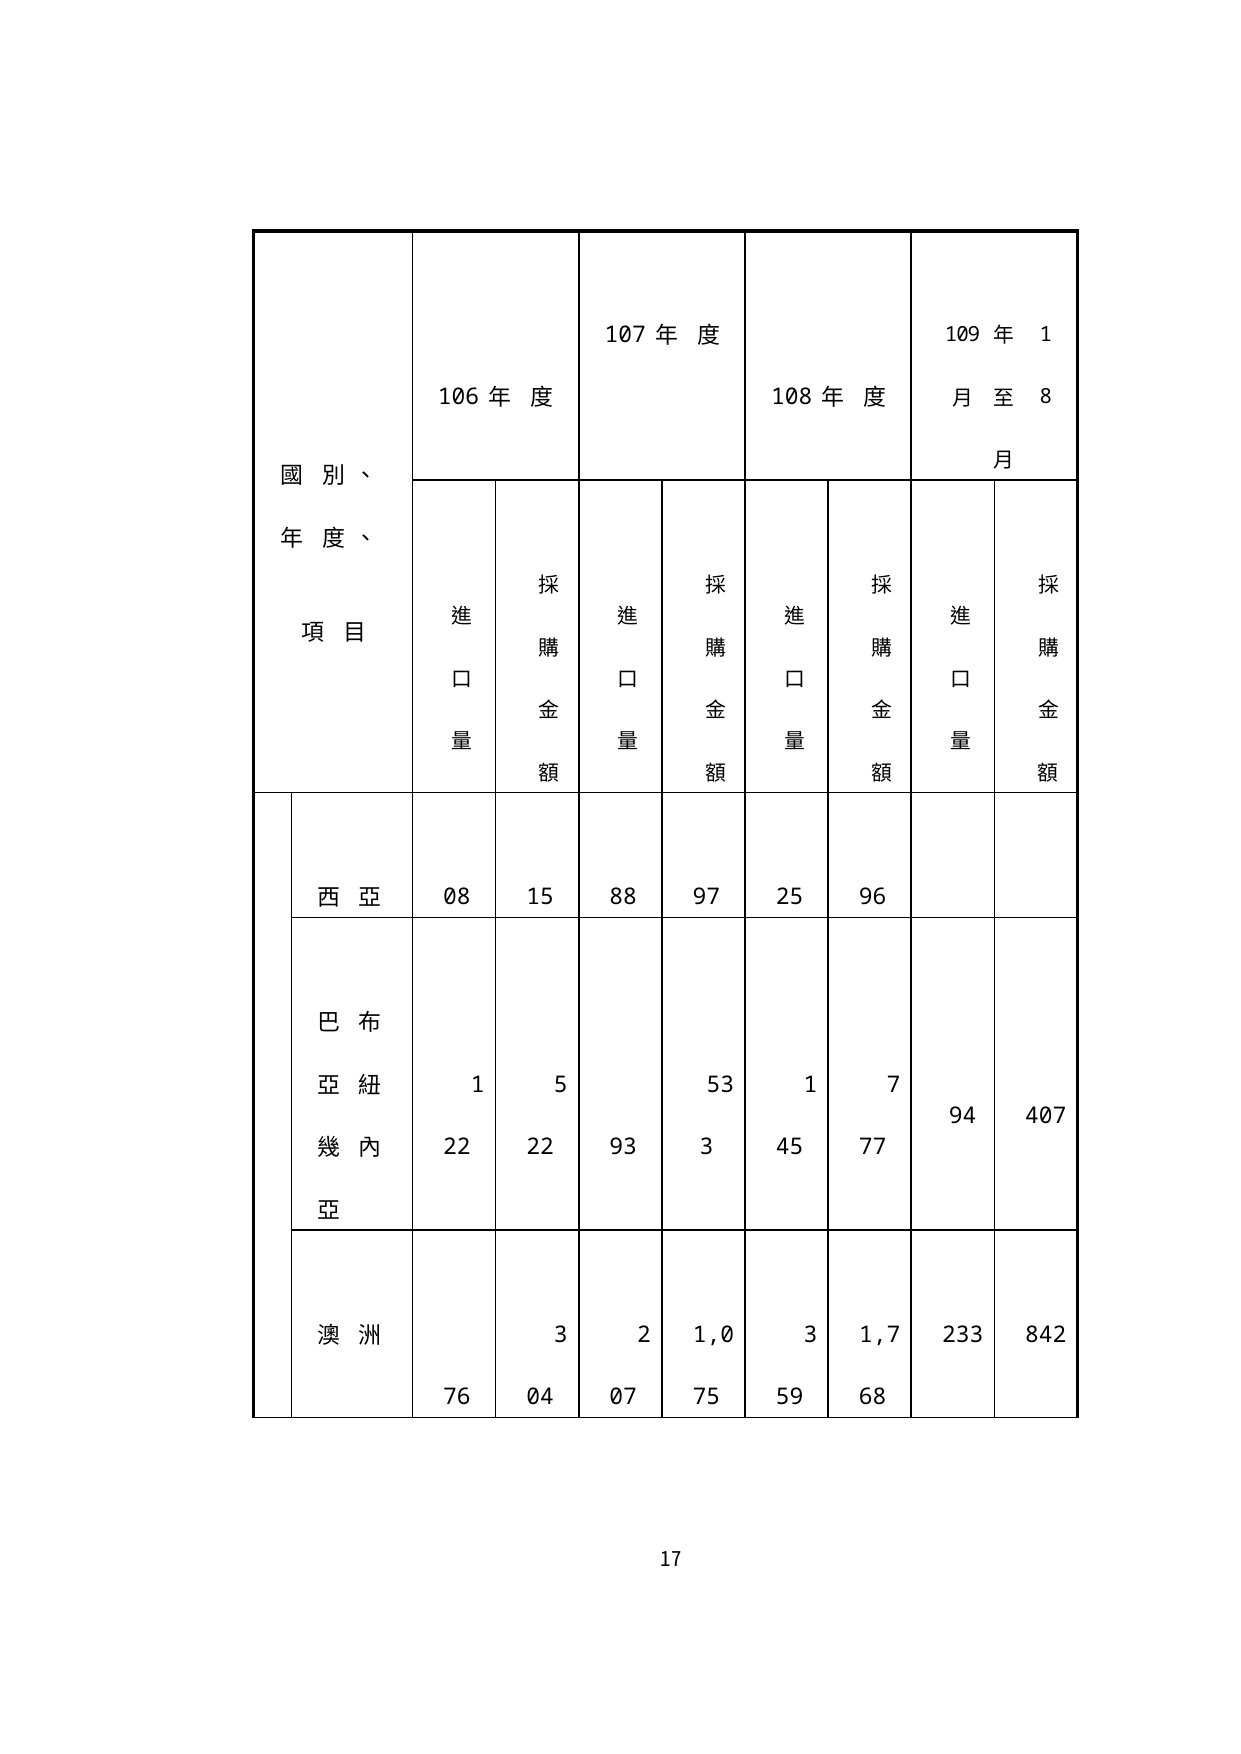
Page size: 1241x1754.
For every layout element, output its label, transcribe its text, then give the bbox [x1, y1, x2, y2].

table_cell 522 [496, 918, 578, 1229]
table_header 109年1月至8月 [912, 233, 1076, 479]
table_cell 96 [829, 793, 910, 917]
table_cell 巴布亞紐幾內亞 [292, 918, 412, 1229]
table_cell 93 [580, 918, 661, 1229]
table_cell 76 [413, 1231, 495, 1417]
table_cell 842 [995, 1231, 1076, 1417]
table_cell 採購金額 [829, 481, 910, 792]
table_cell 97 [663, 793, 744, 917]
table_cell 15 [496, 793, 578, 917]
table_cell 304 [496, 1231, 578, 1417]
table_cell 88 [580, 793, 661, 917]
table_cell 採購金額 [995, 481, 1076, 792]
table_header 國別、年度、 項目 [255, 233, 412, 792]
table_cell 進口量 [580, 481, 661, 792]
table_cell 進口量 [413, 481, 495, 792]
table_cell 進口量 [746, 481, 827, 792]
table_cell 08 [413, 793, 495, 917]
table_cell [912, 793, 994, 917]
table_cell 1,075 [663, 1231, 744, 1417]
table_cell 進口量 [912, 481, 994, 792]
table_cell 233 [912, 1231, 994, 1417]
table_cell 25 [746, 793, 827, 917]
table_cell 533 [663, 918, 744, 1229]
table_header 108年度 [746, 233, 910, 479]
table_cell 中 長約 [255, 793, 291, 1417]
table_cell [995, 793, 1076, 917]
table_cell 207 [580, 1231, 661, 1417]
table_cell 145 [746, 918, 827, 1229]
table_cell 西亞 [292, 793, 412, 917]
table_cell 1,768 [829, 1231, 910, 1417]
table_header 107年度 [580, 233, 744, 479]
table_cell 94 [912, 918, 994, 1229]
table_cell 澳洲 [292, 1231, 412, 1417]
table_cell 407 [995, 918, 1076, 1229]
table_cell 122 [413, 918, 495, 1229]
table_cell 採購金額 [663, 481, 744, 792]
table_cell 採購金額 [496, 481, 578, 792]
table_cell 777 [829, 918, 910, 1229]
table_header 106年度 [413, 233, 578, 479]
table_cell 359 [746, 1231, 827, 1417]
